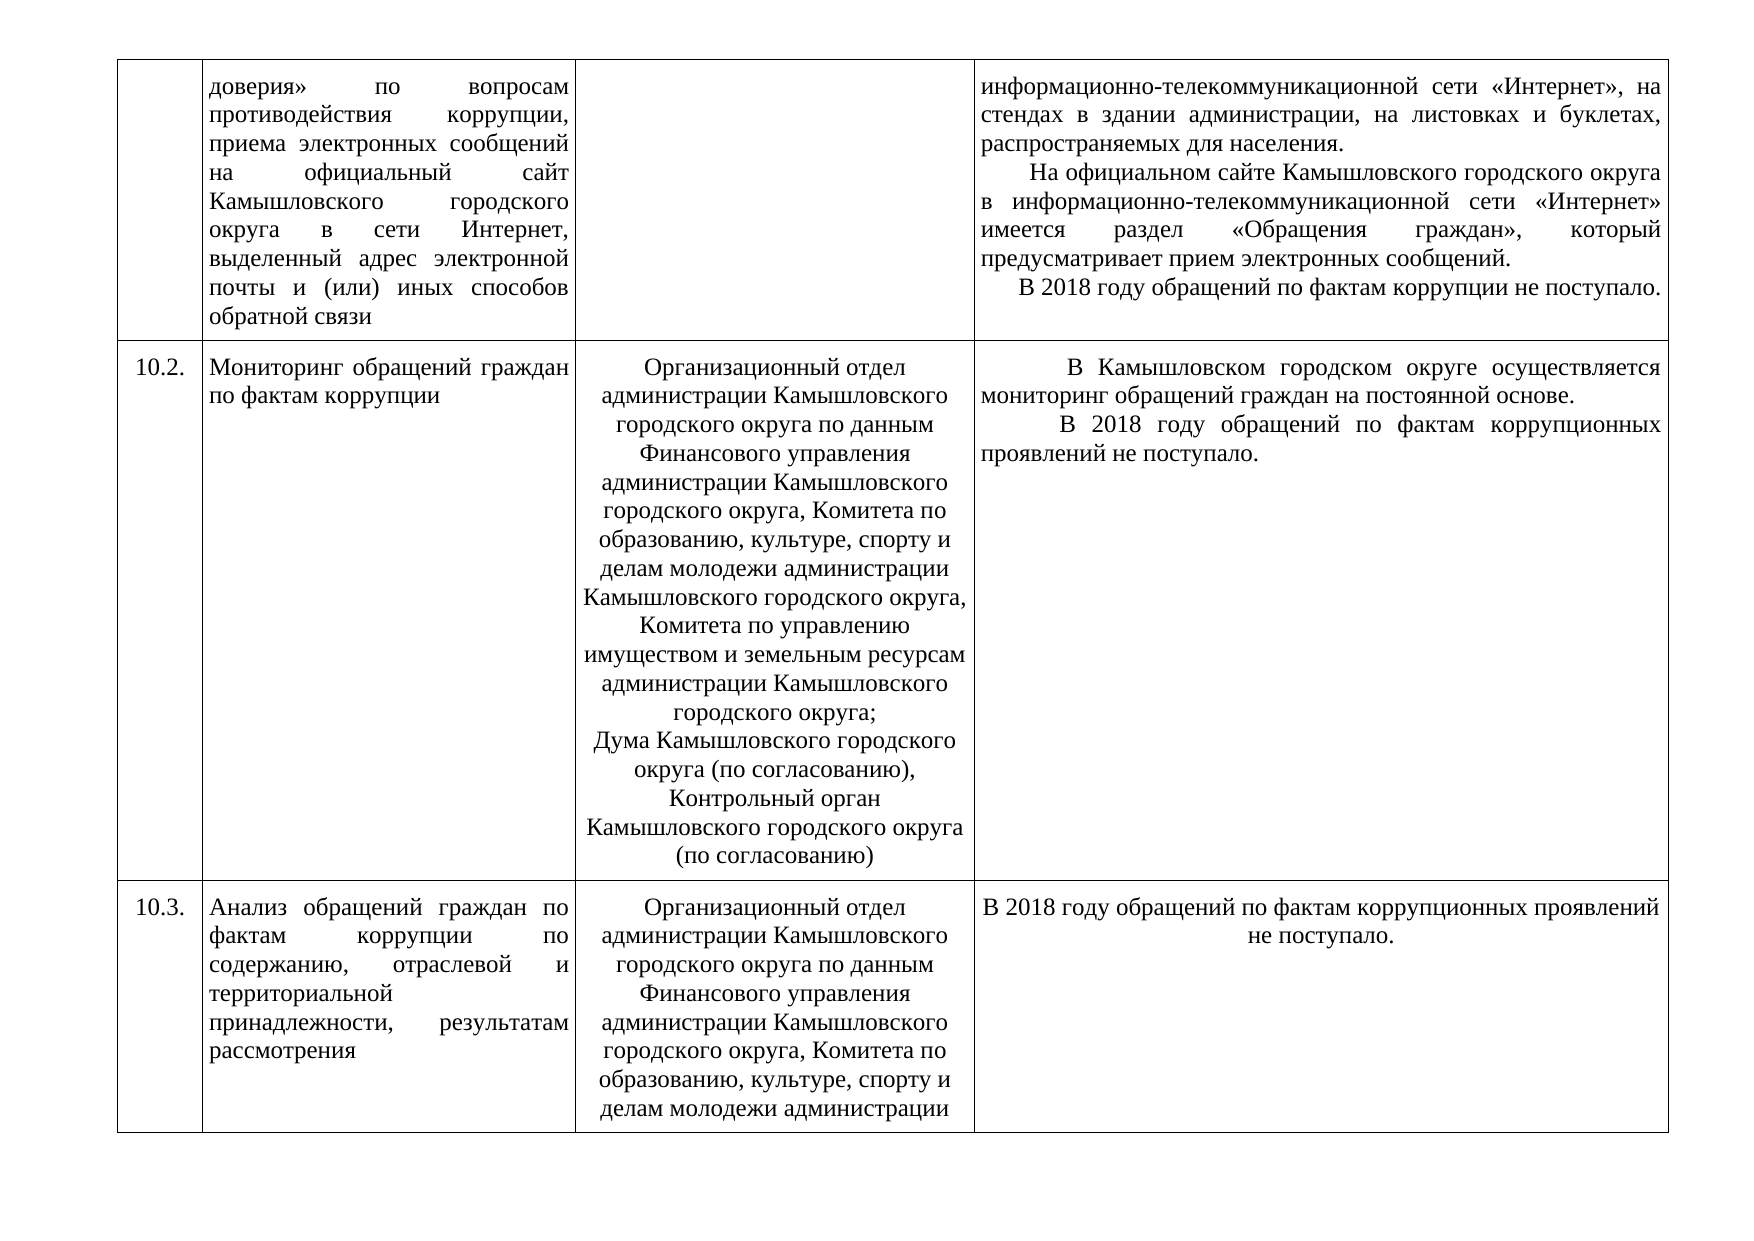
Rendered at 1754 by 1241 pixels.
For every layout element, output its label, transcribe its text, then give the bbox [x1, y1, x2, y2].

table_cell В Камышловском городском округе осуществляется мониторинг обращений граждан на постоянной основе. В 2018 году обращений по фактам коррупционных проявлений не поступало. [975, 341, 1668, 880]
table_cell Организационный отдел администрации Камышловского городского округа по данным Финансового управления администрации Камышловского городского округа, Комитета по образованию, культуре, спорту и делам молодежи администрации [576, 881, 974, 1132]
table_cell доверия» по вопросам противодействия коррупции, приема электронных сообщений на официальный сайт Камышловского городского округа в сети Интернет, выделенный адрес электронной почты и (или) иных способов обратной связи [203, 60, 575, 340]
table_cell 10.3. [118, 881, 202, 1132]
table_cell информационно-телекоммуникационной сети «Интернет», на стендах в здании администрации, на листовках и буклетах, распространяемых для населения. На официальном сайте Камышловского городского округа в информационно-телекоммуникационной сети «Интернет» имеется раздел «Обращения граждан», который предусматривает прием электронных сообщений. В 2018 году обращений по фактам коррупции не поступало. [975, 60, 1668, 340]
table_cell В 2018 году обращений по фактам коррупционных проявлений не поступало. [975, 881, 1668, 1132]
table_cell Анализ обращений граждан по фактам коррупции по содержанию, отраслевой и территориальной принадлежности, результатам рассмотрения [203, 881, 575, 1132]
table_cell 10.2. [118, 341, 202, 880]
table_cell Мониторинг обращений граждан по фактам коррупции [203, 341, 575, 880]
table_cell Организационный отдел администрации Камышловского городского округа по данным Финансового управления администрации Камышловского городского округа, Комитета по образованию, культуре, спорту и делам молодежи администрации Камышловского городского округа, Комитета по управлению имуществом и земельным ресурсам администрации Камышловского городского округа; Дума Камышловского городского округа (по согласованию), Контрольный орган Камышловского городского округа (по согласованию) [576, 341, 974, 880]
table_cell [118, 60, 202, 340]
table_cell [576, 60, 974, 340]
